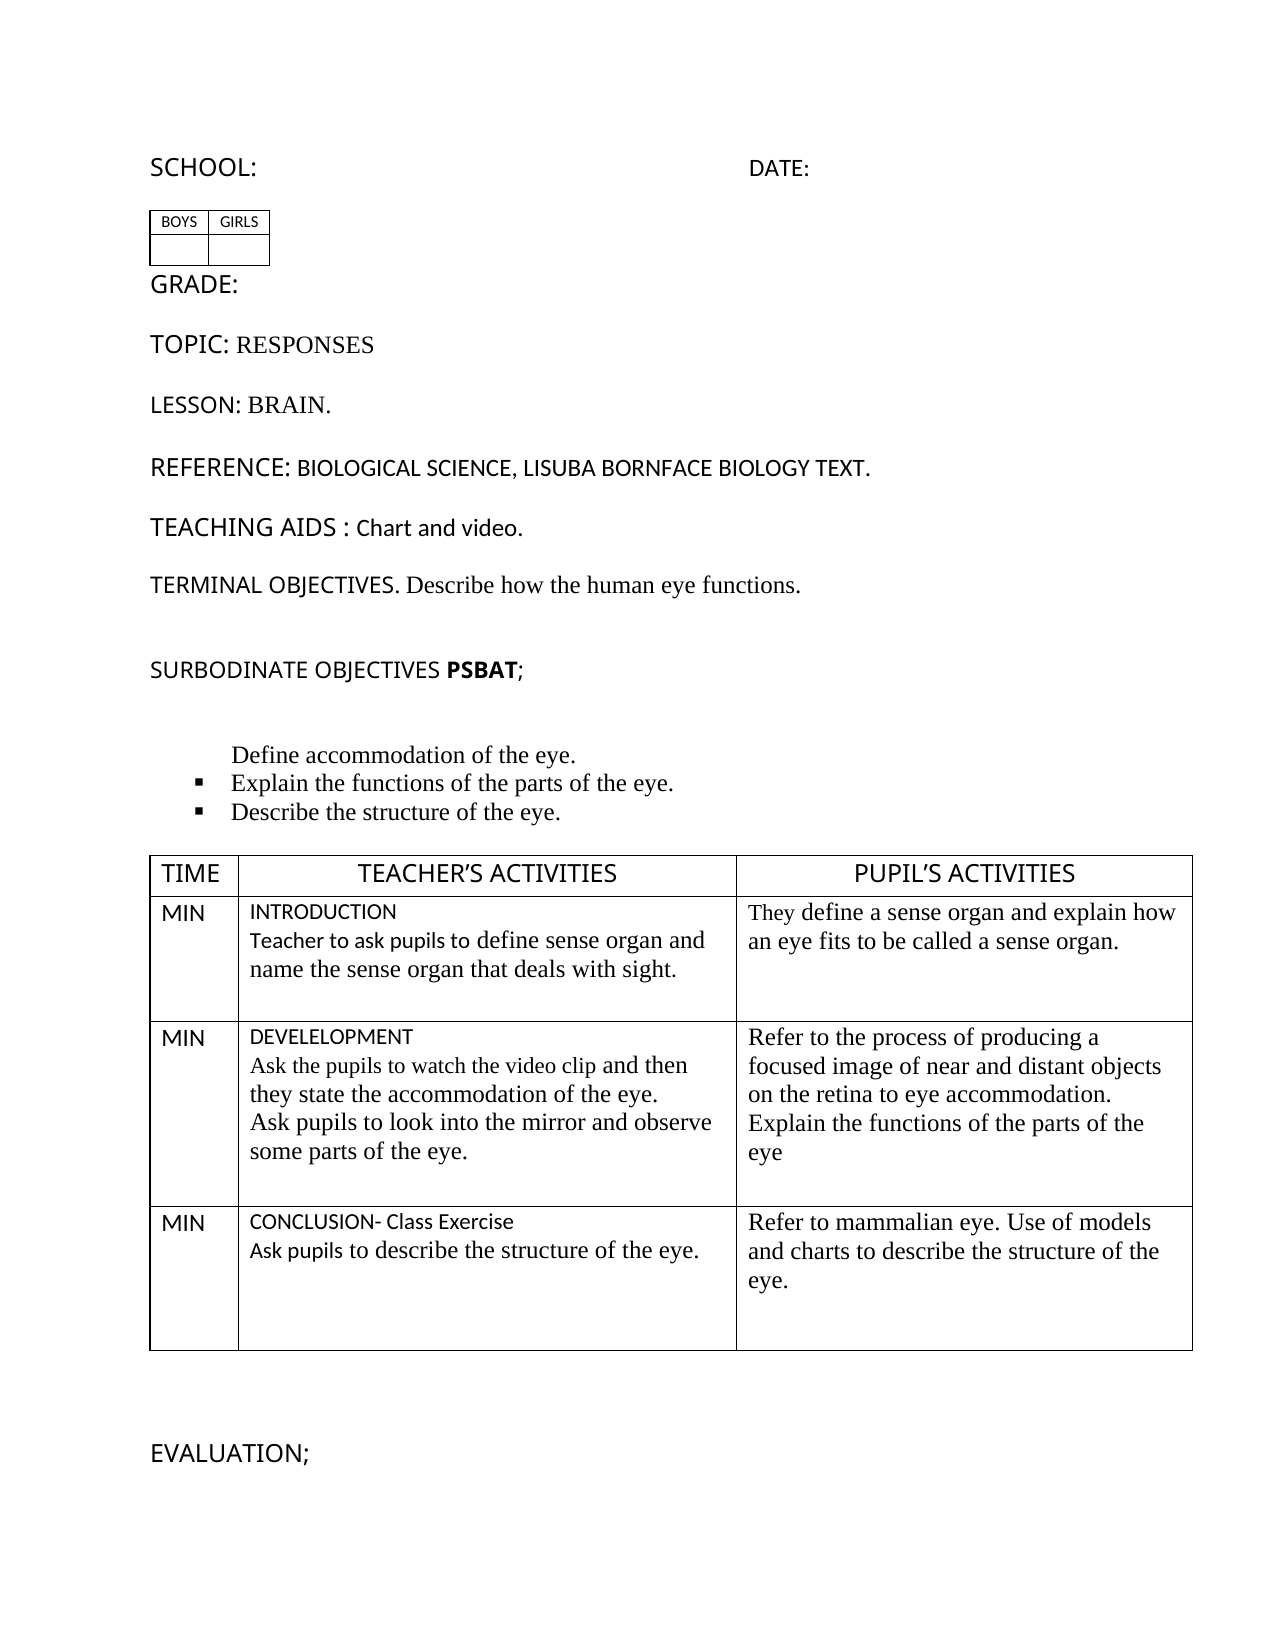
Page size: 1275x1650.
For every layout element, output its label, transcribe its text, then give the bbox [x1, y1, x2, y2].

text SCHOOL: DATE: [150, 150, 1125, 184]
text LESSON: BRAIN. [150, 389, 1125, 420]
text TERMINAL OBJECTIVES. Describe how the human eye functions. [150, 569, 1125, 600]
table_cell INTRODUCTION Teacher to ask pupils to define sense organ and name the sense organ that deals with sight. [239, 897, 736, 1021]
table_header BOYS [151, 211, 208, 234]
text TEACHING AIDS : Chart and video. [150, 509, 1125, 543]
list Explain the functions of the parts of the eye. [193, 768, 1125, 797]
table_cell MIN [151, 1022, 238, 1206]
list Describe the structure of the eye. [193, 797, 1125, 826]
text REFERENCE: BIOLOGICAL SCIENCE, LISUBA BORNFACE BIOLOGY TEXT. [150, 449, 1125, 483]
table_cell MIN [151, 897, 238, 1021]
table_cell MIN [151, 1207, 238, 1349]
table_cell [151, 235, 208, 265]
table_cell CONCLUSION- Class Exercise Ask pupils to describe the structure of the eye. [239, 1207, 736, 1349]
text SURBODINATE OBJECTIVES PSBAT; [150, 654, 1125, 686]
table_header GIRLS [209, 211, 269, 234]
text Define accommodation of the eye. [150, 740, 1125, 768]
text TOPIC: RESPONSES [150, 326, 1125, 360]
table_header PUPIL’S ACTIVITIES [737, 856, 1192, 896]
table_cell [209, 235, 269, 265]
text EVALUATION; [150, 1435, 1125, 1469]
table_header TEACHER’S ACTIVITIES [239, 856, 736, 896]
table_cell Refer to mammalian eye. Use of models and charts to describe the structure of the eye. [737, 1207, 1192, 1349]
table_header TIME [151, 856, 238, 896]
text GRADE: [150, 266, 1125, 300]
table_cell Refer to the process of producing a focused image of near and distant objects on the retina to eye accommodation. Explain the functions of the parts of the eye [737, 1022, 1192, 1206]
table_cell They define a sense organ and explain how an eye fits to be called a sense organ. [737, 897, 1192, 1021]
table_cell DEVELELOPMENT Ask the pupils to watch the video clip and then they state the accommodation of the eye. Ask pupils to look into the mirror and observe some parts of the eye. [239, 1022, 736, 1206]
